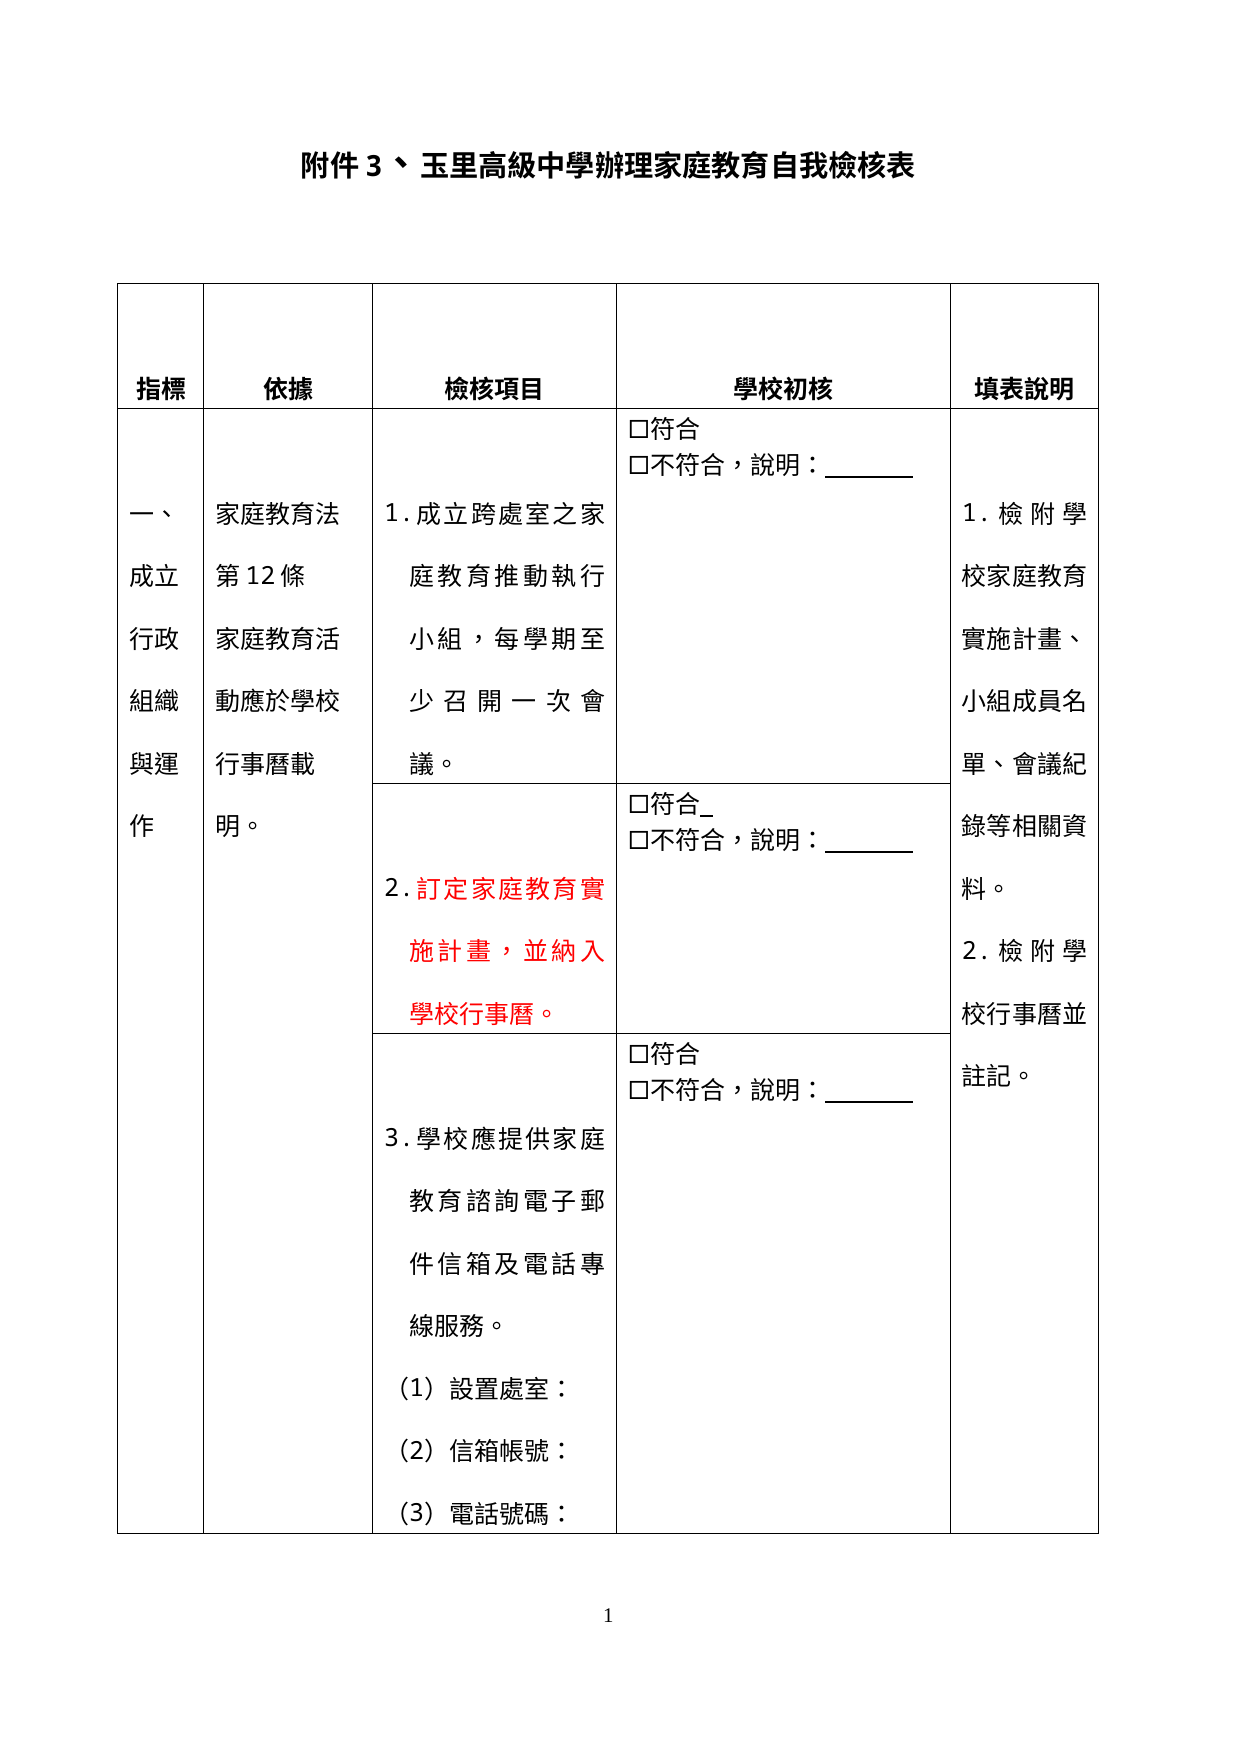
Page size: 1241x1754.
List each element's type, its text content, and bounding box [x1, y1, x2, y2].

table_cell 家庭教育法第12條 家庭教育活動應於學校行事曆載明。 [204, 409, 372, 1533]
table_cell 1.成立跨處室之家庭教育推動執行小組，每學期至少召開一次會議。 [373, 409, 616, 783]
table_header 填表說明 [951, 284, 1098, 408]
table_cell 符合 不符合，說明： [617, 784, 950, 1033]
table_cell 3.學校應提供家庭教育諮詢電子郵件信箱及電話專線服務。 （1）設置處室： （2）信箱帳號： （3）電話號碼： [373, 1034, 616, 1533]
table_header 檢核項目 [373, 284, 616, 408]
table_header 指標 [118, 284, 203, 408]
table_cell 一、 成立行政組織與運作 [118, 409, 203, 1533]
table_header 學校初核 [617, 284, 950, 408]
table_cell 符合 不符合，說明： [617, 1034, 950, 1533]
table_cell 符合 不符合，說明： [617, 409, 950, 783]
table_cell 2.訂定家庭教育實施計畫，並納入學校行事曆。 [373, 784, 616, 1033]
table_header 依據 [204, 284, 372, 408]
table_cell 1.檢附學校家庭教育實施計畫、小組成員名單、會議紀錄等相關資料。 2.檢附學校行事曆並註記。 [951, 409, 1098, 1533]
text 附件3、玉里高級中學辦理家庭教育自我檢核表 [94, 133, 1122, 187]
